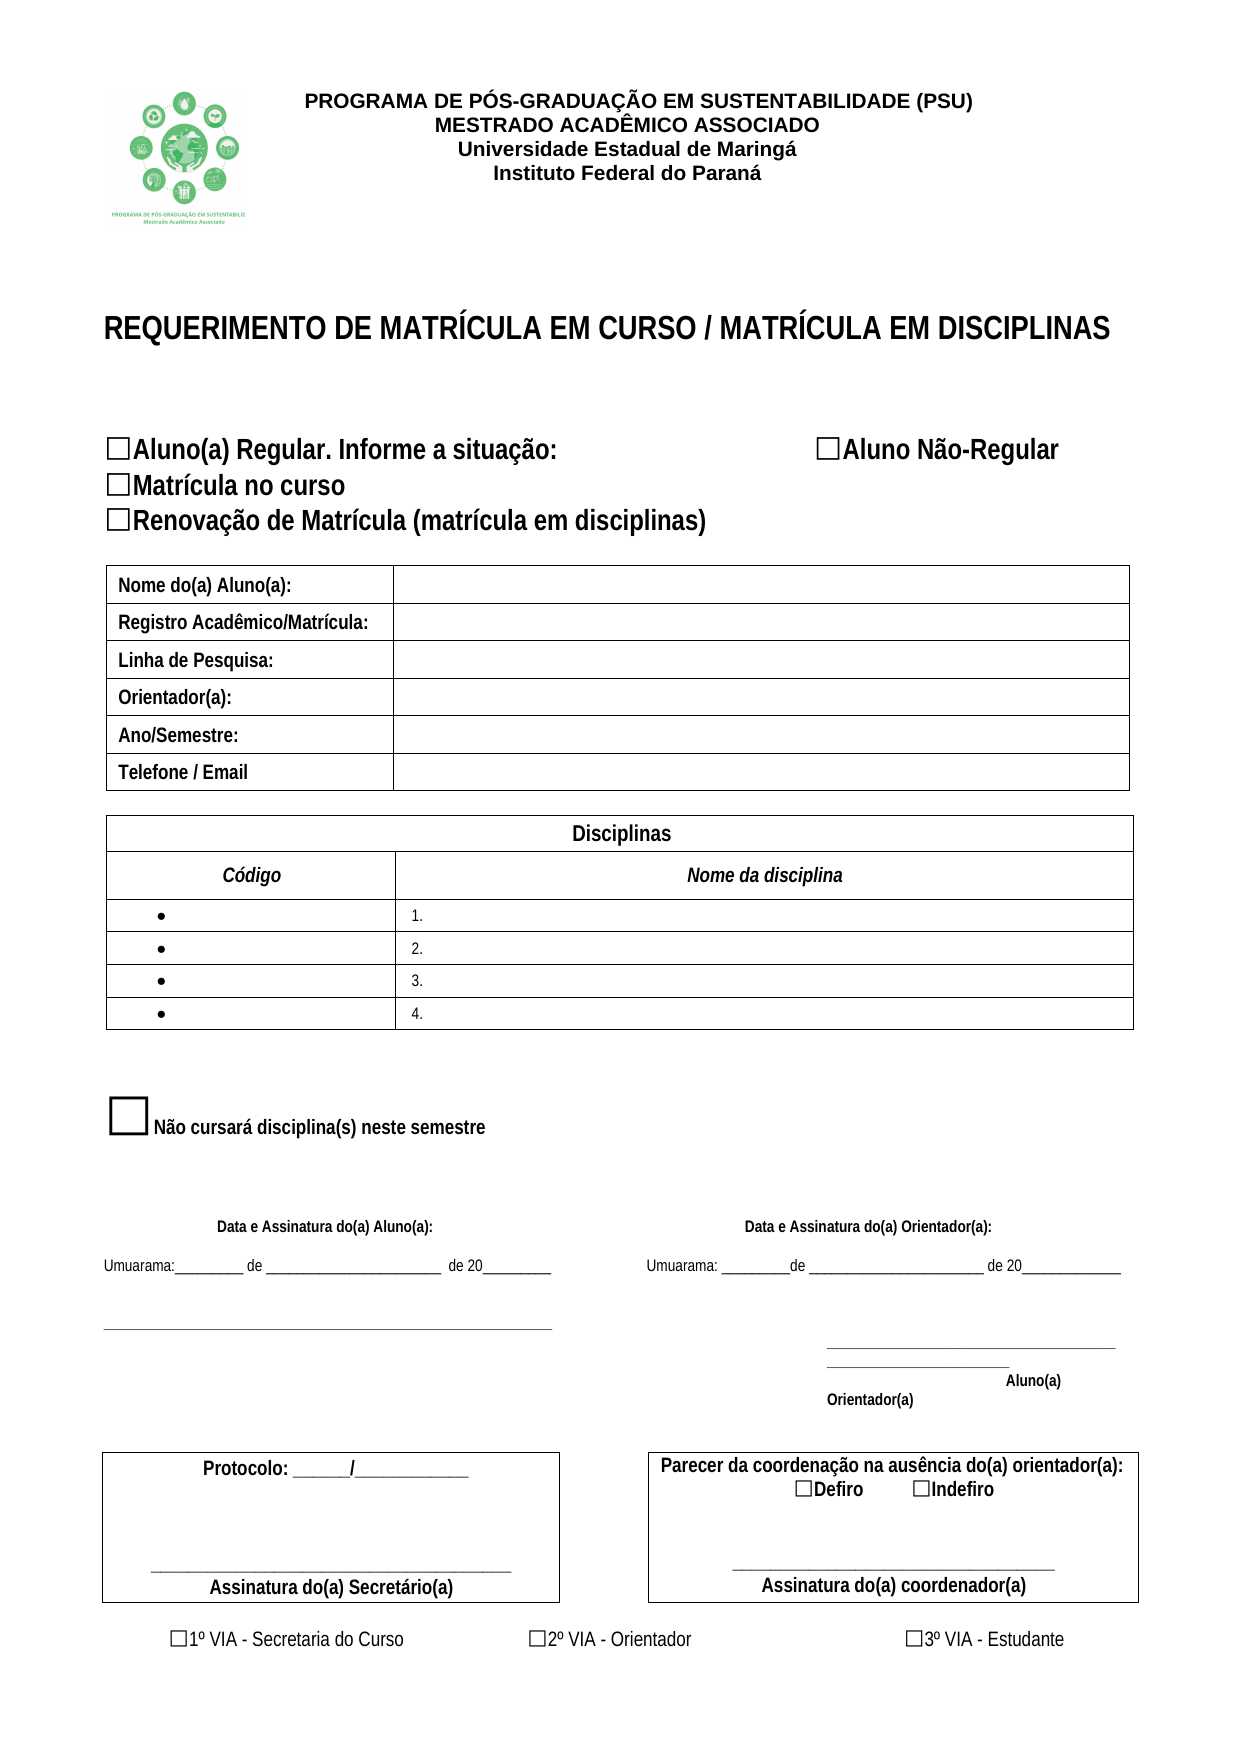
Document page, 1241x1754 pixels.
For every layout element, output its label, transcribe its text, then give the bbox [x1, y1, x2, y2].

table_header [394, 566, 1129, 603]
text Data e Assinatura do(a) Aluno(a): Data e Assinatura do(a) Orientador(a): [118, 1217, 1122, 1236]
text ⬜Não cursará disciplina(s) neste semestre [103, 1088, 1122, 1145]
table_cell [394, 641, 1129, 678]
table_cell Orientador(a): [107, 679, 393, 715]
text REQUERIMENTO DE MATRÍCULA EM CURSO / MATRÍCULA EM DISCIPLINAS [103, 308, 1122, 347]
table_header ⬜Aluno Não-Regular [776, 359, 1110, 539]
table_cell Ano/Semestre: [107, 716, 393, 753]
table_header Nome do(a) Aluno(a): [107, 566, 393, 603]
text Umuarama:_________ de _______________________ de 20_________ Umuarama: _________de _______________________ de 20_____________ [103, 1255, 1138, 1274]
table_header PROGRAMA DE PÓS-GRADUAÇÃO EM SUSTENTABILIDADE (PSU) MESTRADO ACADÊMICO ASSOCIADO Universidade Estadual de Maringá Instituto Federal do Paraná [245, 89, 1009, 230]
table_cell [107, 932, 395, 964]
table_cell Linha de Pesquisa: [107, 641, 393, 678]
text ___________________________________________________________ ______________________________________________________________ [103, 1313, 1122, 1370]
table_header ⬜3º VIA - Estudante [777, 1627, 1110, 1651]
table_cell [107, 900, 395, 931]
table_header [765, 359, 776, 539]
table_cell 4. [396, 998, 1133, 1029]
table_header Parecer da coordenação na ausência do(a) orientador(a): ⬜Defiro ⬜Indefiro __________________________________ Assinatura do(a) coordenador(a) [649, 1453, 1138, 1602]
table_cell 3. [396, 965, 1133, 997]
table_cell Nome da disciplina [396, 852, 1133, 898]
picture [106, 89, 245, 231]
table_cell 2. [396, 932, 1133, 964]
table_header [560, 1452, 648, 1602]
table_cell Código [107, 852, 395, 898]
text Aluno(a) Orientador(a) [827, 1370, 1122, 1409]
table_cell 1. [396, 900, 1133, 931]
table_header Protocolo: ______/____________ ______________________________________ Assinatura do(a) Secretário(a) [103, 1453, 559, 1602]
table_cell [394, 604, 1129, 640]
table_cell Telefone / Email [107, 754, 393, 790]
table_cell [107, 998, 395, 1029]
table_header [1010, 89, 1109, 230]
table_header ⬜Aluno(a) Regular. Informe a situação: ⬜Matrícula no curso ⬜Renovação de Matrícula (matrícula em disciplinas) [107, 359, 765, 539]
table_cell Registro Acadêmico/Matrícula: [107, 604, 393, 640]
table_cell [394, 754, 1129, 790]
table_header ⬜1º VIA - Secretaria do Curso [98, 1627, 441, 1651]
table_cell [394, 716, 1129, 753]
table_header Disciplinas [107, 816, 1133, 851]
table_header ⬜2º VIA - Orientador [441, 1627, 777, 1651]
table_cell [394, 679, 1129, 715]
table_cell [107, 965, 395, 997]
